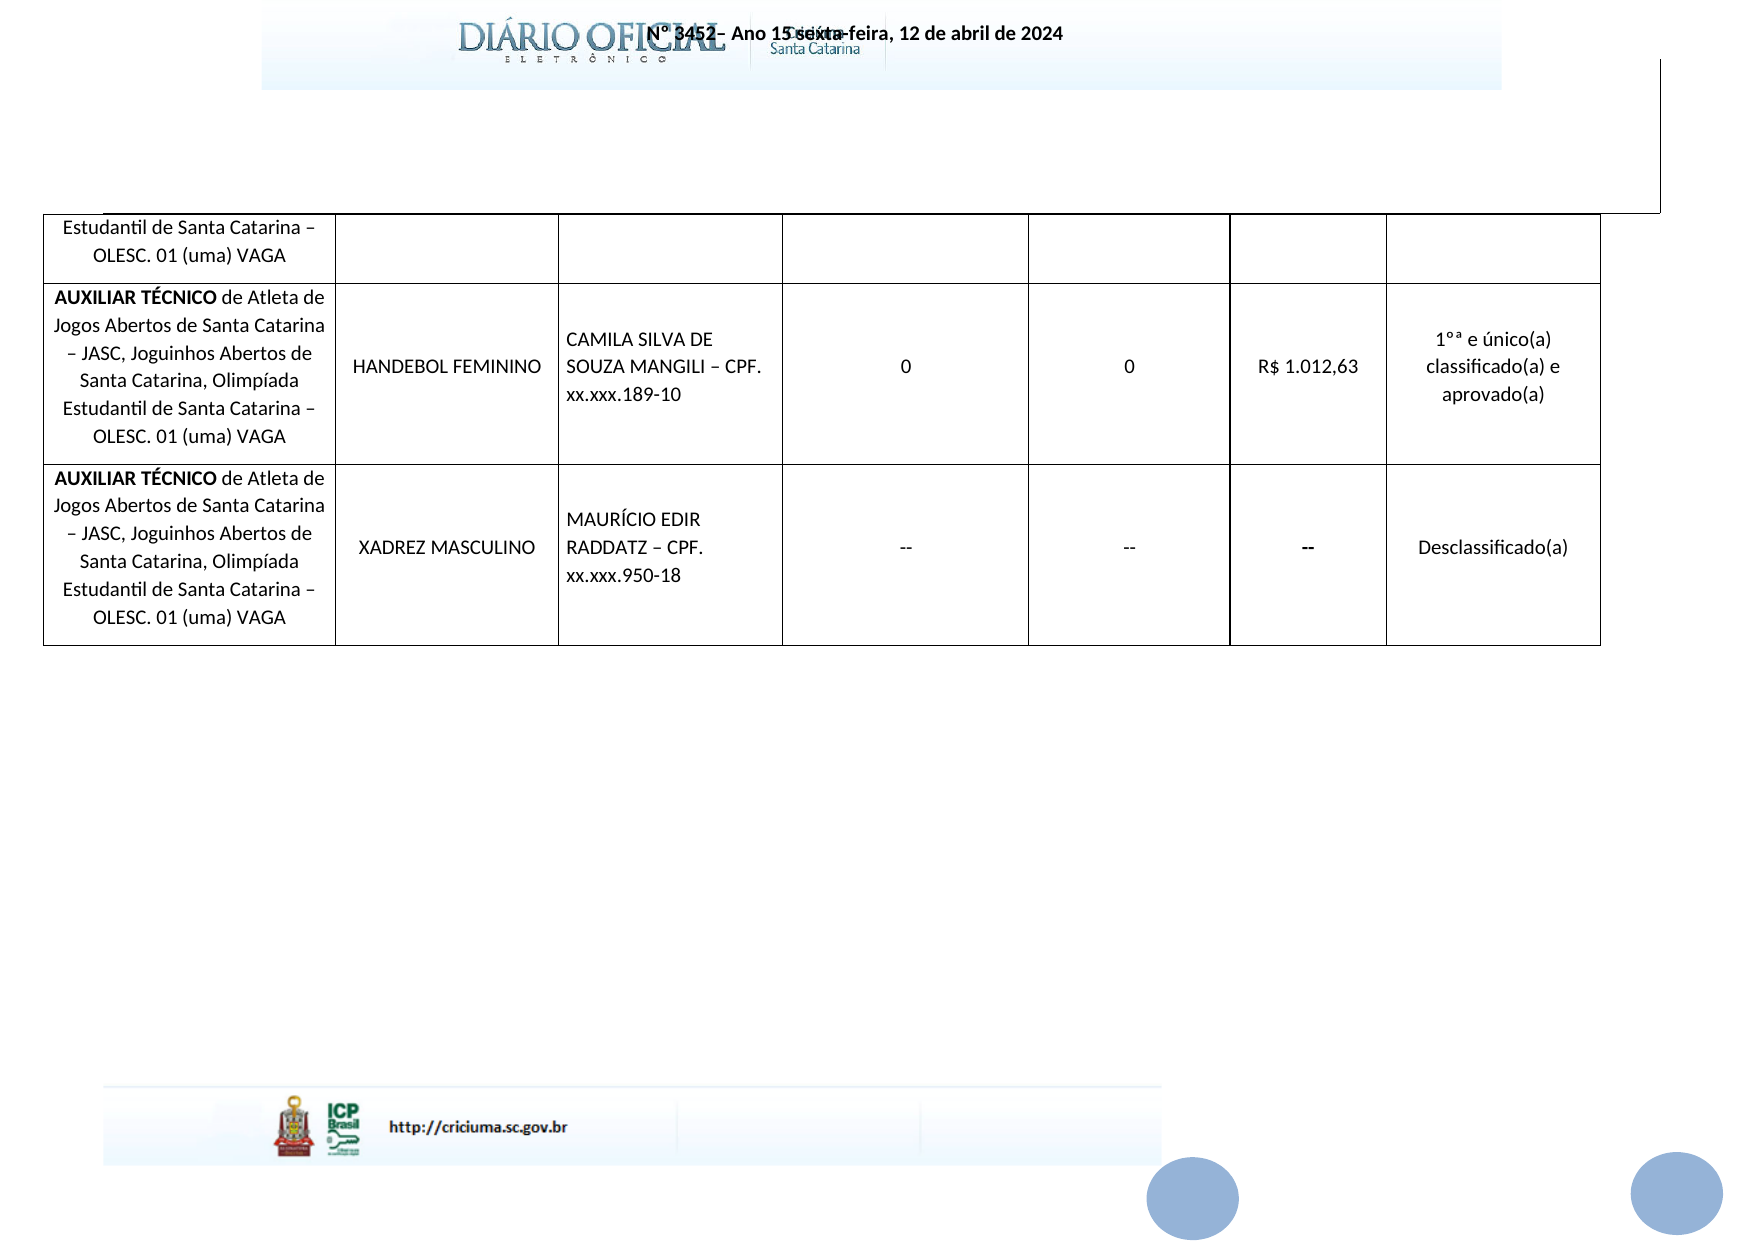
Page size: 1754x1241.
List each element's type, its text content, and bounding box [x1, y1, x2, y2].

table_cell HANDEBOL FEMININO [336, 284, 558, 464]
table_cell [559, 215, 782, 283]
table_cell [783, 215, 1028, 283]
table_cell Estudantil de Santa Catarina – OLESC. 01 (uma) VAGA [44, 215, 335, 283]
table_cell AUXILIAR TÉCNICO de Atleta de Jogos Abertos de Santa Catarina – JASC, Joguinhos Abertos de Santa Catarina, Olimpíada Estudantil de Santa Catarina – OLESC. 01 (uma) VAGA [44, 465, 335, 645]
table_cell -- [1029, 465, 1229, 645]
table_cell Desclassificado(a) [1387, 465, 1600, 645]
table_cell CAMILA SILVA DE SOUZA MANGILI – CPF. xx.xxx.189-10 [559, 284, 782, 464]
table_cell 0 [1029, 284, 1229, 464]
table_cell [336, 215, 558, 283]
table_cell 0 [783, 284, 1028, 464]
table_cell [1029, 215, 1229, 283]
table_cell -- [783, 465, 1028, 645]
table_cell [1387, 215, 1600, 283]
table_cell [1231, 215, 1386, 283]
table_cell MAURÍCIO EDIR RADDATZ – CPF. xx.xxx.950-18 [559, 465, 782, 645]
table_cell XADREZ MASCULINO [336, 465, 558, 645]
table_cell -- [1231, 465, 1386, 645]
table_cell R$ 1.012,63 [1231, 284, 1386, 464]
table_cell AUXILIAR TÉCNICO de Atleta de Jogos Abertos de Santa Catarina – JASC, Joguinhos Abertos de Santa Catarina, Olimpíada Estudantil de Santa Catarina – OLESC. 01 (uma) VAGA [44, 284, 335, 464]
table_cell 1ºª e único(a) classificado(a) e aprovado(a) [1387, 284, 1600, 464]
